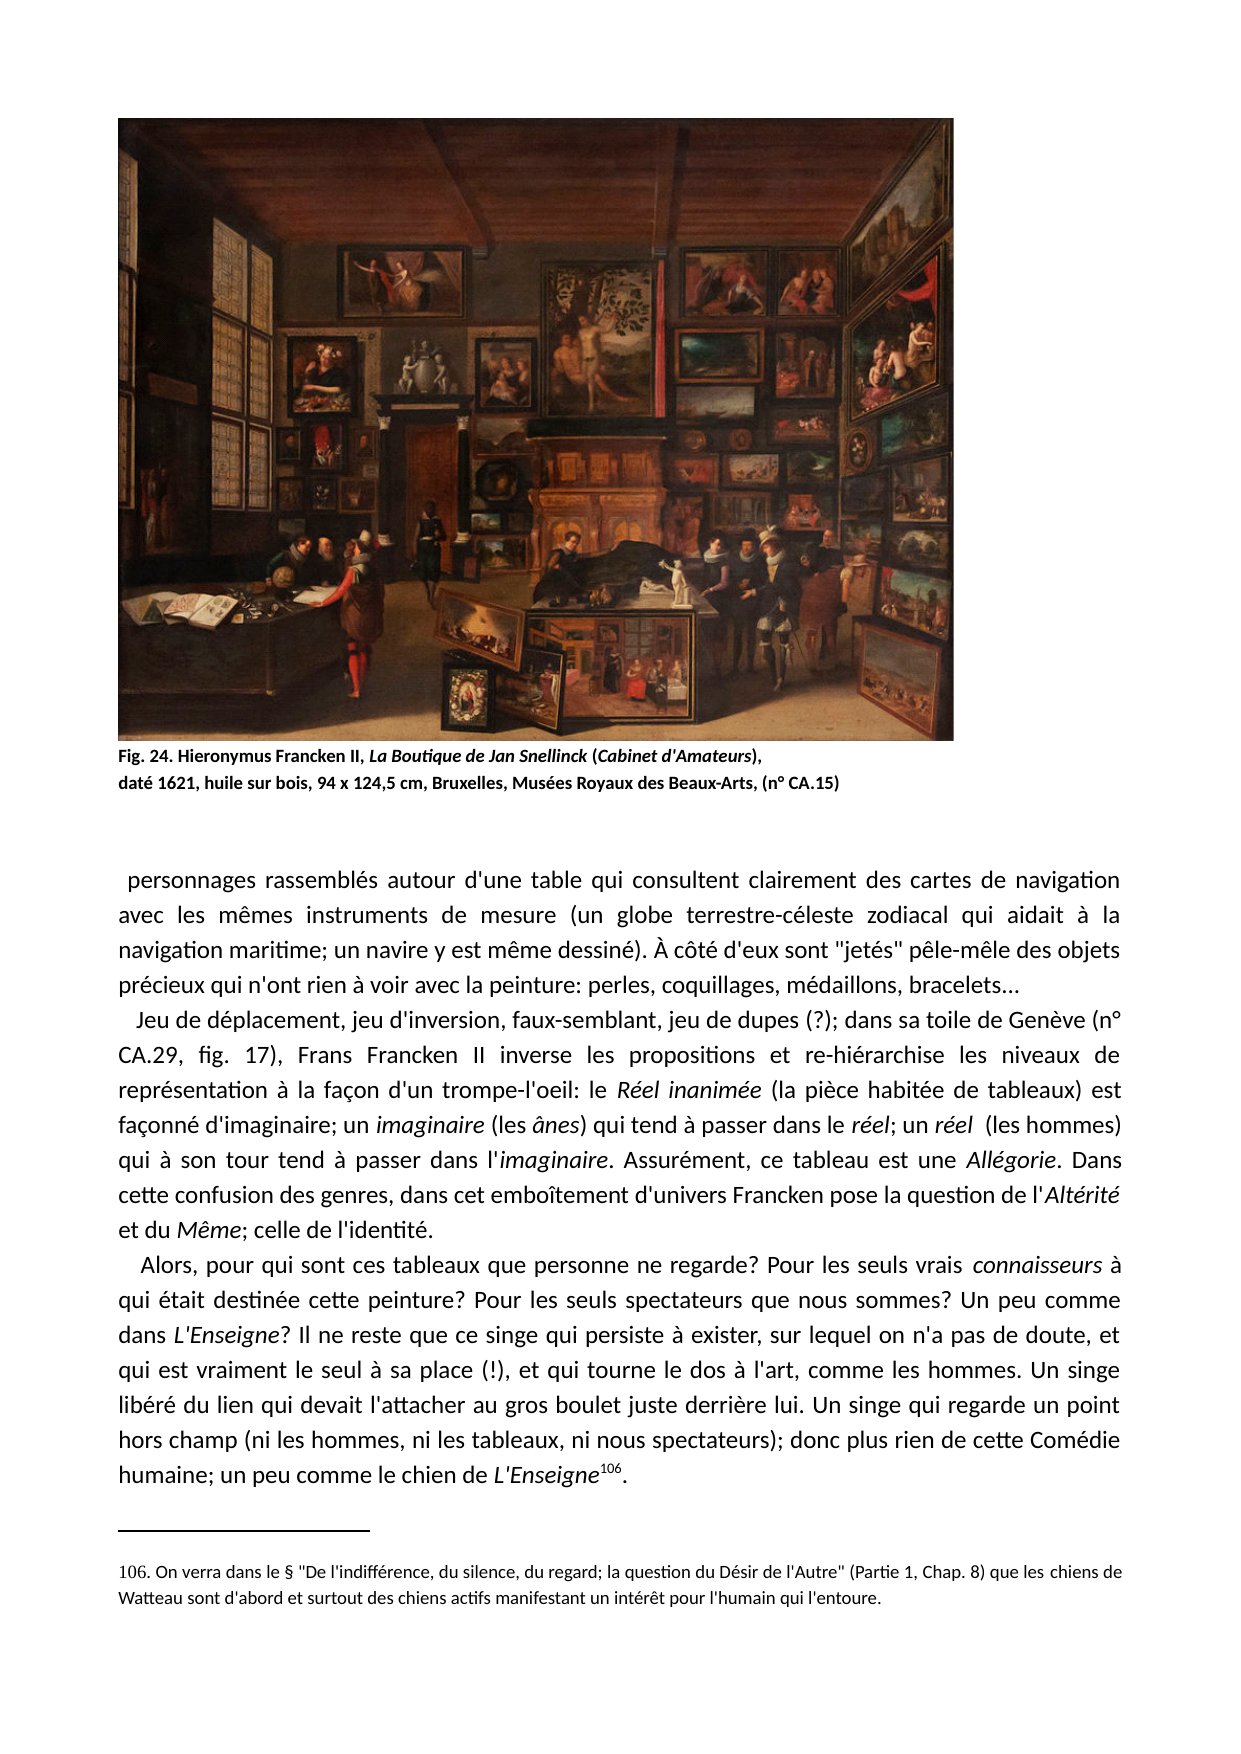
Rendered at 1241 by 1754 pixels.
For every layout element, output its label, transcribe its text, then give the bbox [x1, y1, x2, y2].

text Fig. 24. Hieronymus Francken II, La Boutique de Jan Snellinck (Cabinet d'Amateurs), [118, 744, 1122, 767]
text Alors, pour qui sont ces tableaux que personne ne regarde? Pour les seuls vrais connaisseurs à qui était destinée cette peinture? Pour les seuls spectateurs que nous sommes? Un peu comme dans L'Enseigne? Il ne reste que ce singe qui persiste à exister, sur lequel on n'a pas de doute, et qui est vraiment le seul à sa place (!), et qui tourne le dos à l'art, comme les hommes. Un singe libéré du lien qui devait l'attacher au gros boulet juste derrière lui. Un singe qui regarde un point hors champ (ni les hommes, ni les tableaux, ni nous spectateurs); donc plus rien de cette Comédie humaine; un peu comme le chien de L'Enseigne. [118, 1249, 1122, 1489]
text Jeu de déplacement, jeu d'inversion, faux-semblant, jeu de dupes (?); dans sa toile de Genève (n° CA.29, fig. 17), Frans Francken II inverse les propositions et re-hiérarchise les niveaux de représentation à la façon d'un trompe-l'oeil: le Réel inanimée (la pièce habitée de tableaux) est façonné d'imaginaire; un imaginaire (les ânes) qui tend à passer dans le réel; un réel (les hommes) qui à son tour tend à passer dans l'imaginaire. Assurément, ce tableau est une Allégorie. Dans cette confusion des genres, dans cet emboîtement d'univers Francken pose la question de l'Altérité et du Même; celle de l'identité. [118, 1004, 1122, 1244]
text daté 1621, huile sur bois, 94 x 124,5 cm, Bruxelles, Musées Royaux des Beaux-Arts, (n° CA.15) [118, 771, 1122, 794]
text . On verra dans le § "De l'indifférence, du silence, du regard; la question du Désir de l'Autre" (Partie 1, Chap. 8) que les chiens de Watteau sont d'abord et surtout des chiens actifs manifestant un intérêt pour l'humain qui l'entoure. [118, 1560, 1122, 1609]
text personnages rassemblés autour d'une table qui consultent clairement des cartes de navigation avec les mêmes instruments de mesure (un globe terrestre-céleste zodiacal qui aidait à la navigation maritime; un navire y est même dessiné). À côté d'eux sont "jetés" pêle-mêle des objets précieux qui n'ont rien à voir avec la peinture: perles, coquillages, médaillons, bracelets... [118, 864, 1122, 999]
